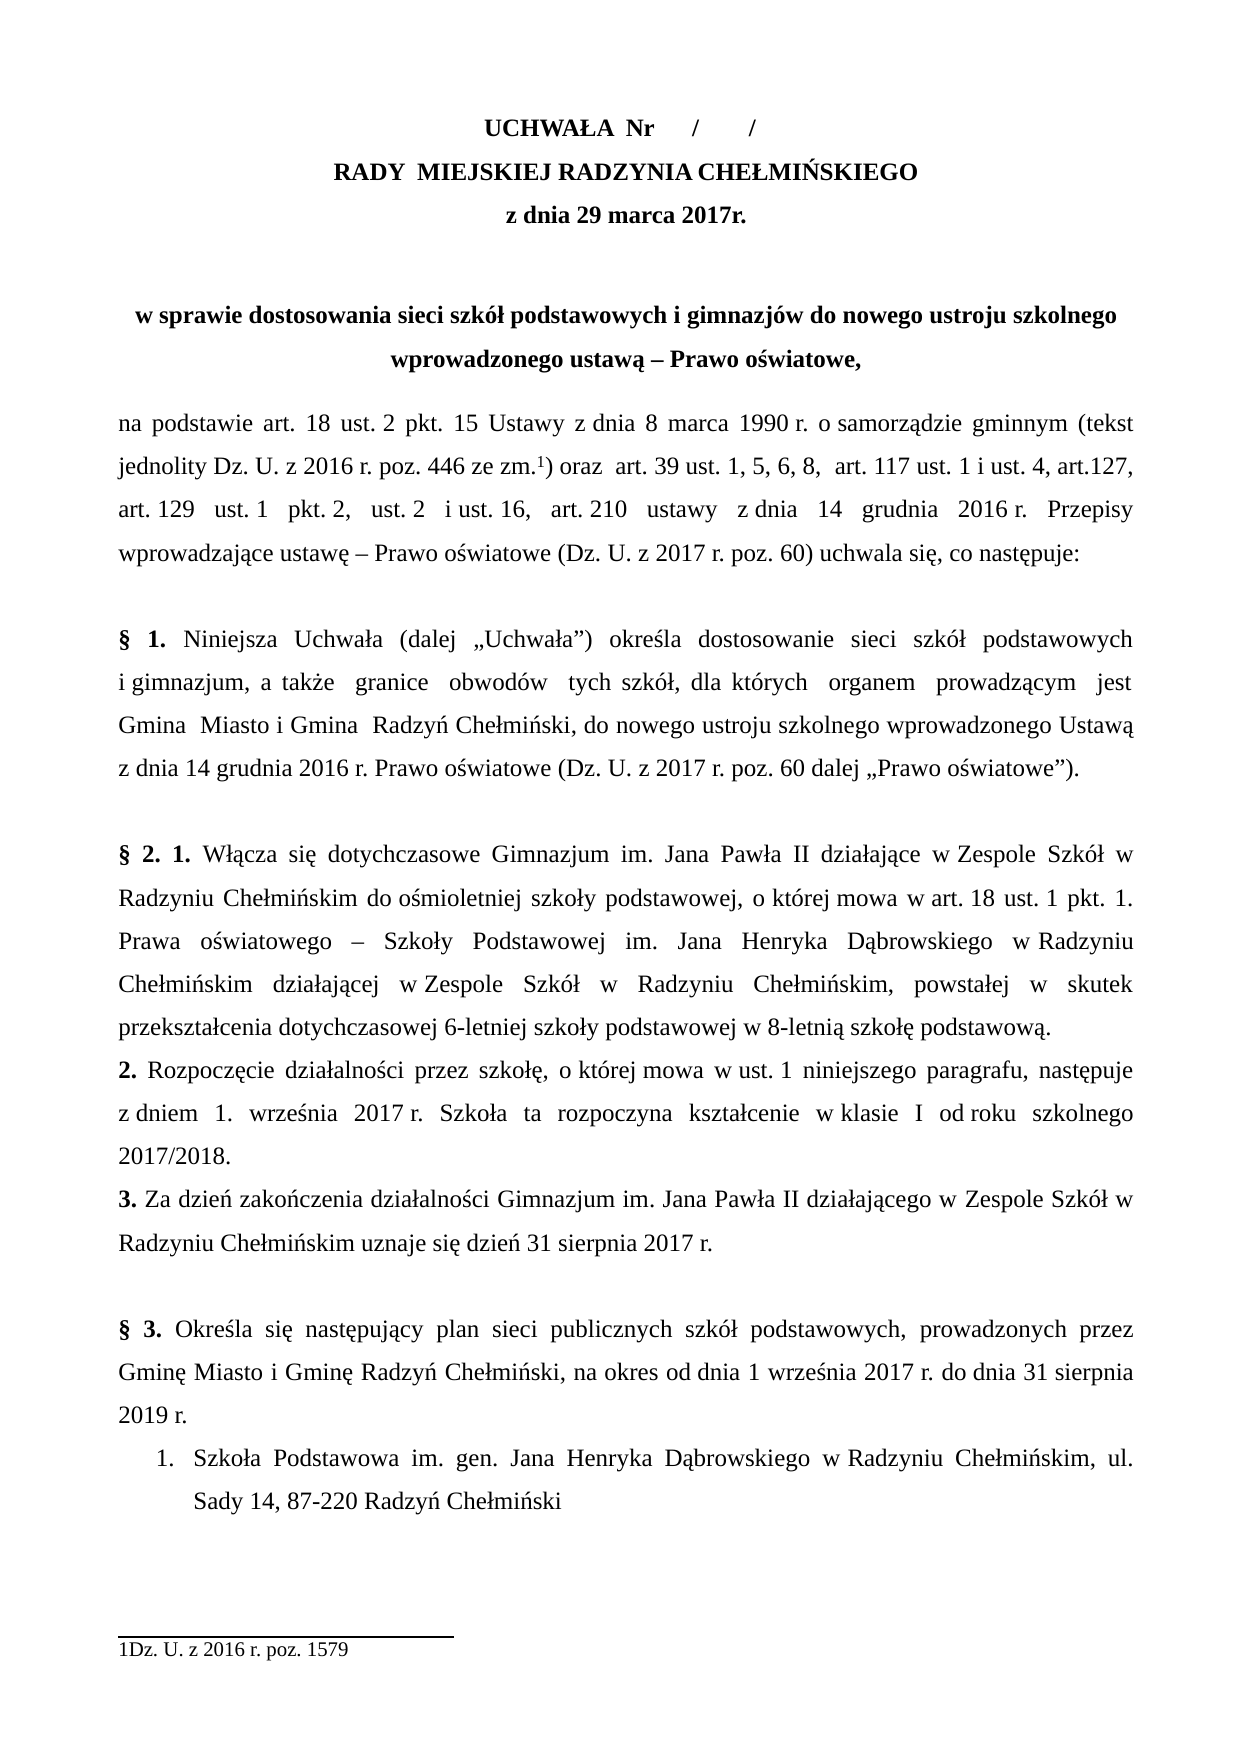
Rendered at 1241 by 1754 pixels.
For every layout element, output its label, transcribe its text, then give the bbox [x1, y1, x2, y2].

text § 2. 1. Włącza się dotychczasowe Gimnazjum im. Jana Pawła II działające w Zespole Szkół w Radzyniu Chełmińskim do ośmioletniej szkoły podstawowej, o której mowa w art. 18 ust. 1 pkt. 1. Prawa oświatowego – Szkoły Podstawowej im. Jana Henryka Dąbrowskiego w Radzyniu Chełmińskim działającej w Zespole Szkół w Radzyniu Chełmińskim, powstałej w skutek przekształcenia dotychczasowej 6-letniej szkoły podstawowej w 8-letnią szkołę podstawową. [118, 839, 1134, 1041]
text 3. Za dzień zakończenia działalności Gimnazjum im. Jana Pawła II działającego w Zespole Szkół w Radzyniu Chełmińskim uznaje się dzień 31 sierpnia 2017 r. [118, 1184, 1134, 1256]
text RADY MIEJSKIEJ RADZYNIA CHEŁMIŃSKIEGO [118, 157, 1134, 185]
text Dz. U. z 2016 r. poz. 1579 [118, 1637, 1134, 1661]
text w sprawie dostosowania sieci szkół podstawowych i gimnazjów do nowego ustroju szkolnego wprowadzonego ustawą – Prawo oświatowe, [118, 301, 1134, 372]
text § 1. Niniejsza Uchwała (dalej „Uchwała”) określa dostosowanie sieci szkół podstawowych i gimnazjum, a także granice obwodów tych szkół, dla których organem prowadzącym jest Gmina Miasto i Gmina Radzyń Chełmiński, do nowego ustroju szkolnego wprowadzonego Ustawą z dnia 14 grudnia 2016 r. Prawo oświatowe (Dz. U. z 2017 r. poz. 60 dalej „Prawo oświatowe”). [118, 624, 1134, 782]
list Szkoła Podstawowa im. gen. Jana Henryka Dąbrowskiego w Radzyniu Chełmińskim, ul. Sady 14, 87-220 Radzyń Chełmiński [156, 1443, 1134, 1515]
text z dnia 29 marca 2017r. [118, 200, 1134, 228]
text na podstawie art. 18 ust. 2 pkt. 15 Ustawy z dnia 8 marca 1990 r. o samorządzie gminnym (tekst jednolity Dz. U. z 2016 r. poz. 446 ze zm.) oraz art. 39 ust. 1, 5, 6, 8, art. 117 ust. 1 i ust. 4, art.127, art. 129 ust. 1 pkt. 2, ust. 2 i ust. 16, art. 210 ustawy z dnia 14 grudnia 2016 r. Przepisy wprowadzające ustawę – Prawo oświatowe (Dz. U. z 2017 r. poz. 60) uchwala się, co następuje: [118, 408, 1134, 566]
text UCHWAŁA Nr / / [118, 113, 1134, 142]
text 2. Rozpoczęcie działalności przez szkołę, o której mowa w ust. 1 niniejszego paragrafu, następuje z dniem 1. września 2017 r. Szkoła ta rozpoczyna kształcenie w klasie I od roku szkolnego 2017/2018. [118, 1055, 1134, 1170]
text § 3. Określa się następujący plan sieci publicznych szkół podstawowych, prowadzonych przez Gminę Miasto i Gminę Radzyń Chełmiński, na okres od dnia 1 września 2017 r. do dnia 31 sierpnia 2019 r. [118, 1314, 1134, 1429]
